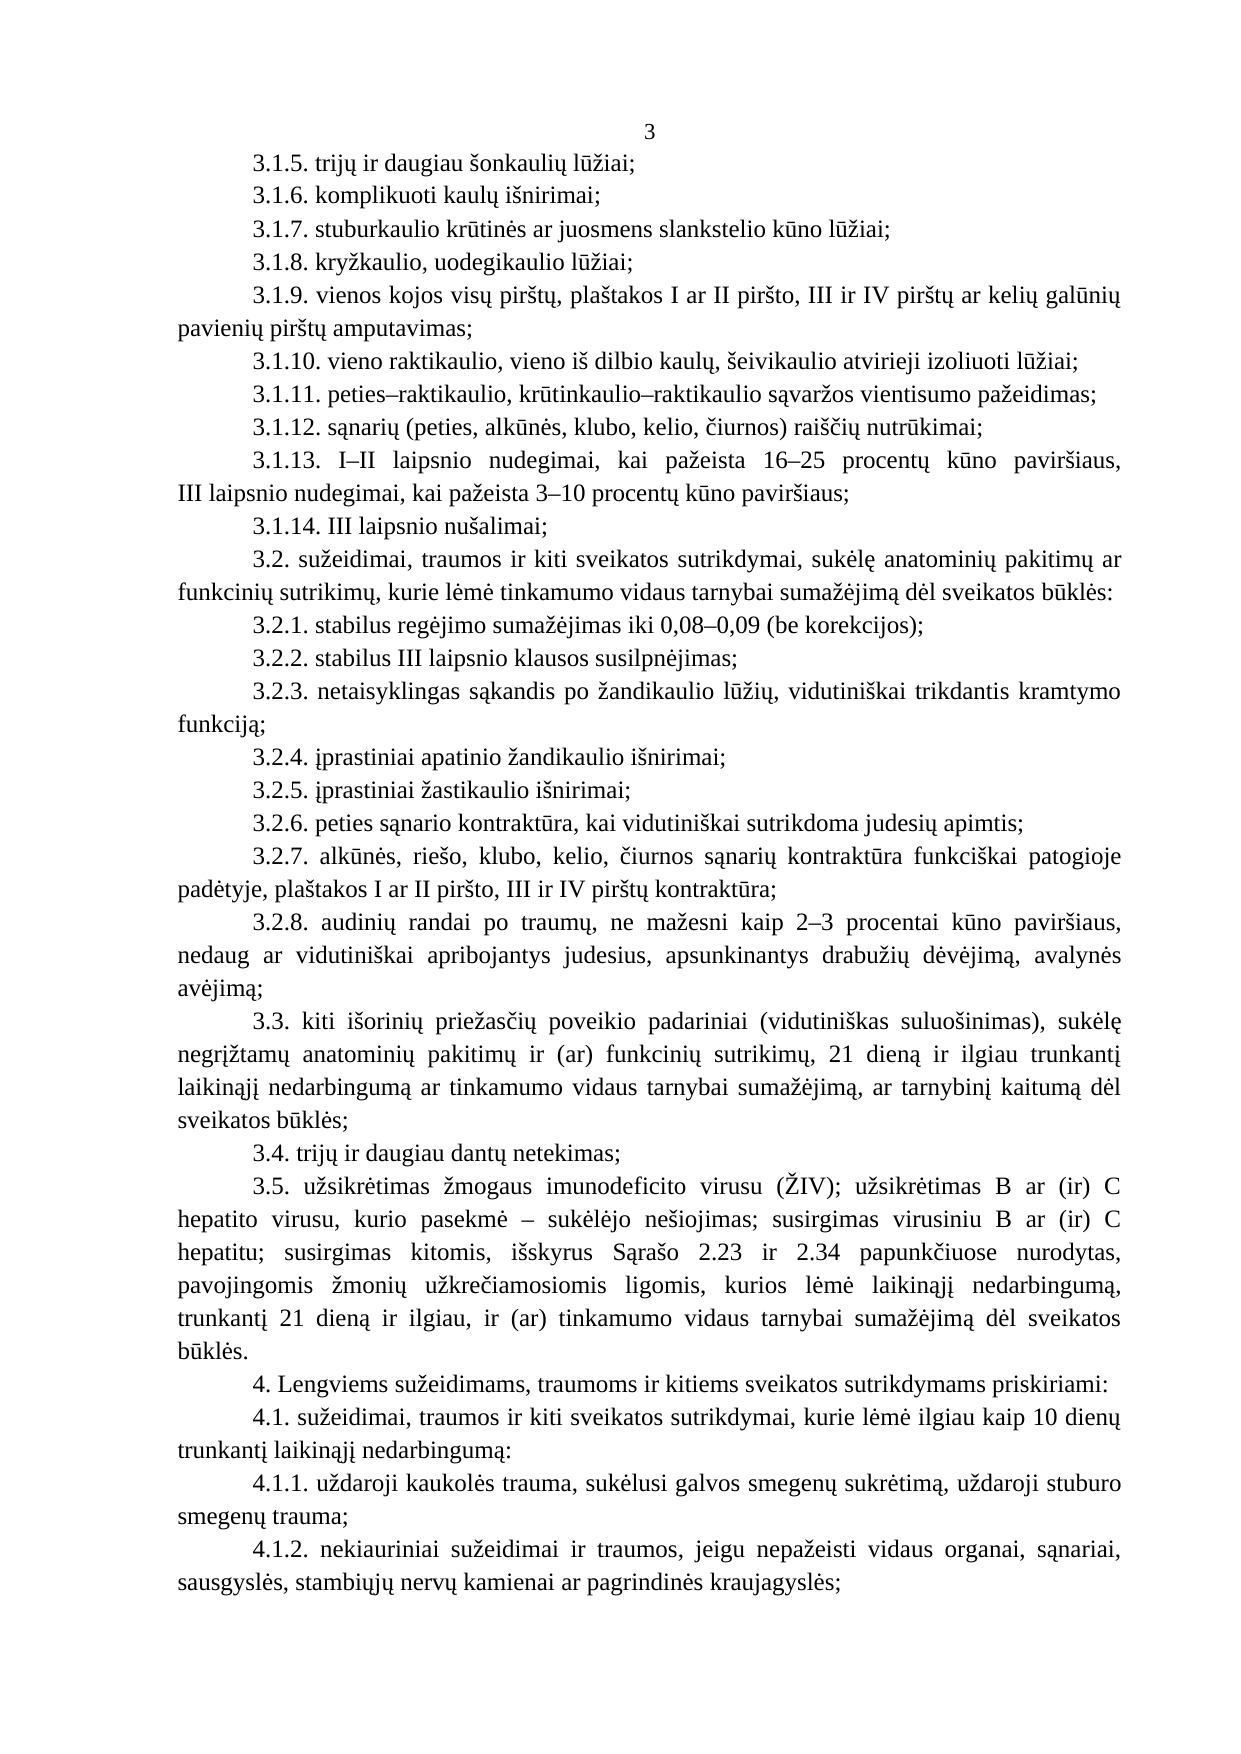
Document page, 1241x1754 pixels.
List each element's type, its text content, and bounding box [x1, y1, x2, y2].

text 3.2.8. audinių randai po traumų, ne mažesni kaip 2–3 procentai kūno paviršiaus, nedaug ar vidutiniškai apribojantys judesius, apsunkinantys drabužių dėvėjimą, avalynės avėjimą; [177, 907, 1122, 1002]
text 3.2.1. stabilus regėjimo sumažėjimas iki 0,08–0,09 (be korekcijos); [177, 610, 1122, 639]
text 3.1.11. peties–raktikaulio, krūtinkaulio–raktikaulio sąvaržos vientisumo pažeidimas; [177, 379, 1122, 407]
text 3.1.6. komplikuoti kaulų išnirimai; [177, 181, 1122, 209]
text 3.1.14. III laipsnio nušalimai; [177, 511, 1122, 539]
text 4.1. sužeidimai, traumos ir kiti sveikatos sutrikdymai, kurie lėmė ilgiau kaip 10 dienų trunkantį laikinąjį nedarbingumą: [177, 1402, 1122, 1464]
text 3.1.9. vienos kojos visų pirštų, plaštakos I ar II piršto, III ir IV pirštų ar kelių galūnių pavienių pirštų amputavimas; [177, 280, 1122, 341]
text 3.2.3. netaisyklingas sąkandis po žandikaulio lūžių, vidutiniškai trikdantis kramtymo funkciją; [177, 676, 1122, 738]
text 3.5. užsikrėtimas žmogaus imunodeficito virusu (ŽIV); užsikrėtimas B ar (ir) C hepatito virusu, kurio pasekmė – sukėlėjo nešiojimas; susirgimas virusiniu B ar (ir) C hepatitu; susirgimas kitomis, išskyrus Sąrašo 2.23 ir 2.34 papunkčiuose nurodytas, pavojingomis žmonių užkrečiamosiomis ligomis, kurios lėmė laikinąjį nedarbingumą, trunkantį 21 dieną ir ilgiau, ir (ar) tinkamumo vidaus tarnybai sumažėjimą dėl sveikatos būklės. [177, 1171, 1122, 1365]
text 3.1.8. kryžkaulio, uodegikaulio lūžiai; [177, 247, 1122, 275]
text 4.1.2. nekiauriniai sužeidimai ir traumos, jeigu nepažeisti vidaus organai, sąnariai, sausgyslės, stambiųjų nervų kamienai ar pagrindinės kraujagyslės; [177, 1534, 1122, 1596]
text 3.1.10. vieno raktikaulio, vieno iš dilbio kaulų, šeivikaulio atvirieji izoliuoti lūžiai; [177, 346, 1122, 374]
text 3.2.5. įprastiniai žastikaulio išnirimai; [177, 775, 1122, 804]
text 4.1.1. uždaroji kaukolės trauma, sukėlusi galvos smegenų sukrėtimą, uždaroji stuburo smegenų trauma; [177, 1468, 1122, 1530]
text 3.2.6. peties sąnario kontraktūra, kai vidutiniškai sutrikdoma judesių apimtis; [177, 808, 1122, 837]
text 3.3. kiti išorinių priežasčių poveikio padariniai (vidutiniškas suluošinimas), sukėlę negrįžtamų anatominių pakitimų ir (ar) funkcinių sutrikimų, 21 dieną ir ilgiau trunkantį laikinąjį nedarbingumą ar tinkamumo vidaus tarnybai sumažėjimą, ar tarnybinį kaitumą dėl sveikatos būklės; [177, 1006, 1122, 1134]
text 3.2.2. stabilus III laipsnio klausos susilpnėjimas; [177, 643, 1122, 672]
text 3.1.5. trijų ir daugiau šonkaulių lūžiai; [177, 148, 1122, 176]
text 4. Lengviems sužeidimams, traumoms ir kitiems sveikatos sutrikdymams priskiriami: [177, 1369, 1122, 1398]
text 3.2.7. alkūnės, riešo, klubo, kelio, čiurnos sąnarių kontraktūra funkciškai patogioje padėtyje, plaštakos I ar II piršto, III ir IV pirštų kontraktūra; [177, 841, 1122, 903]
text 3.2.4. įprastiniai apatinio žandikaulio išnirimai; [177, 742, 1122, 771]
text 3.1.13. I–II laipsnio nudegimai, kai pažeista 16–25 procentų kūno paviršiaus, III laipsnio nudegimai, kai pažeista 3–10 procentų kūno paviršiaus; [177, 445, 1122, 507]
text 3.1.7. stuburkaulio krūtinės ar juosmens slankstelio kūno lūžiai; [177, 214, 1122, 242]
text 3.4. trijų ir daugiau dantų netekimas; [177, 1138, 1122, 1167]
text 3.2. sužeidimai, traumos ir kiti sveikatos sutrikdymai, sukėlę anatominių pakitimų ar funkcinių sutrikimų, kurie lėmė tinkamumo vidaus tarnybai sumažėjimą dėl sveikatos būklės: [177, 544, 1122, 606]
text 3.1.12. sąnarių (peties, alkūnės, klubo, kelio, čiurnos) raiščių nutrūkimai; [177, 412, 1122, 441]
